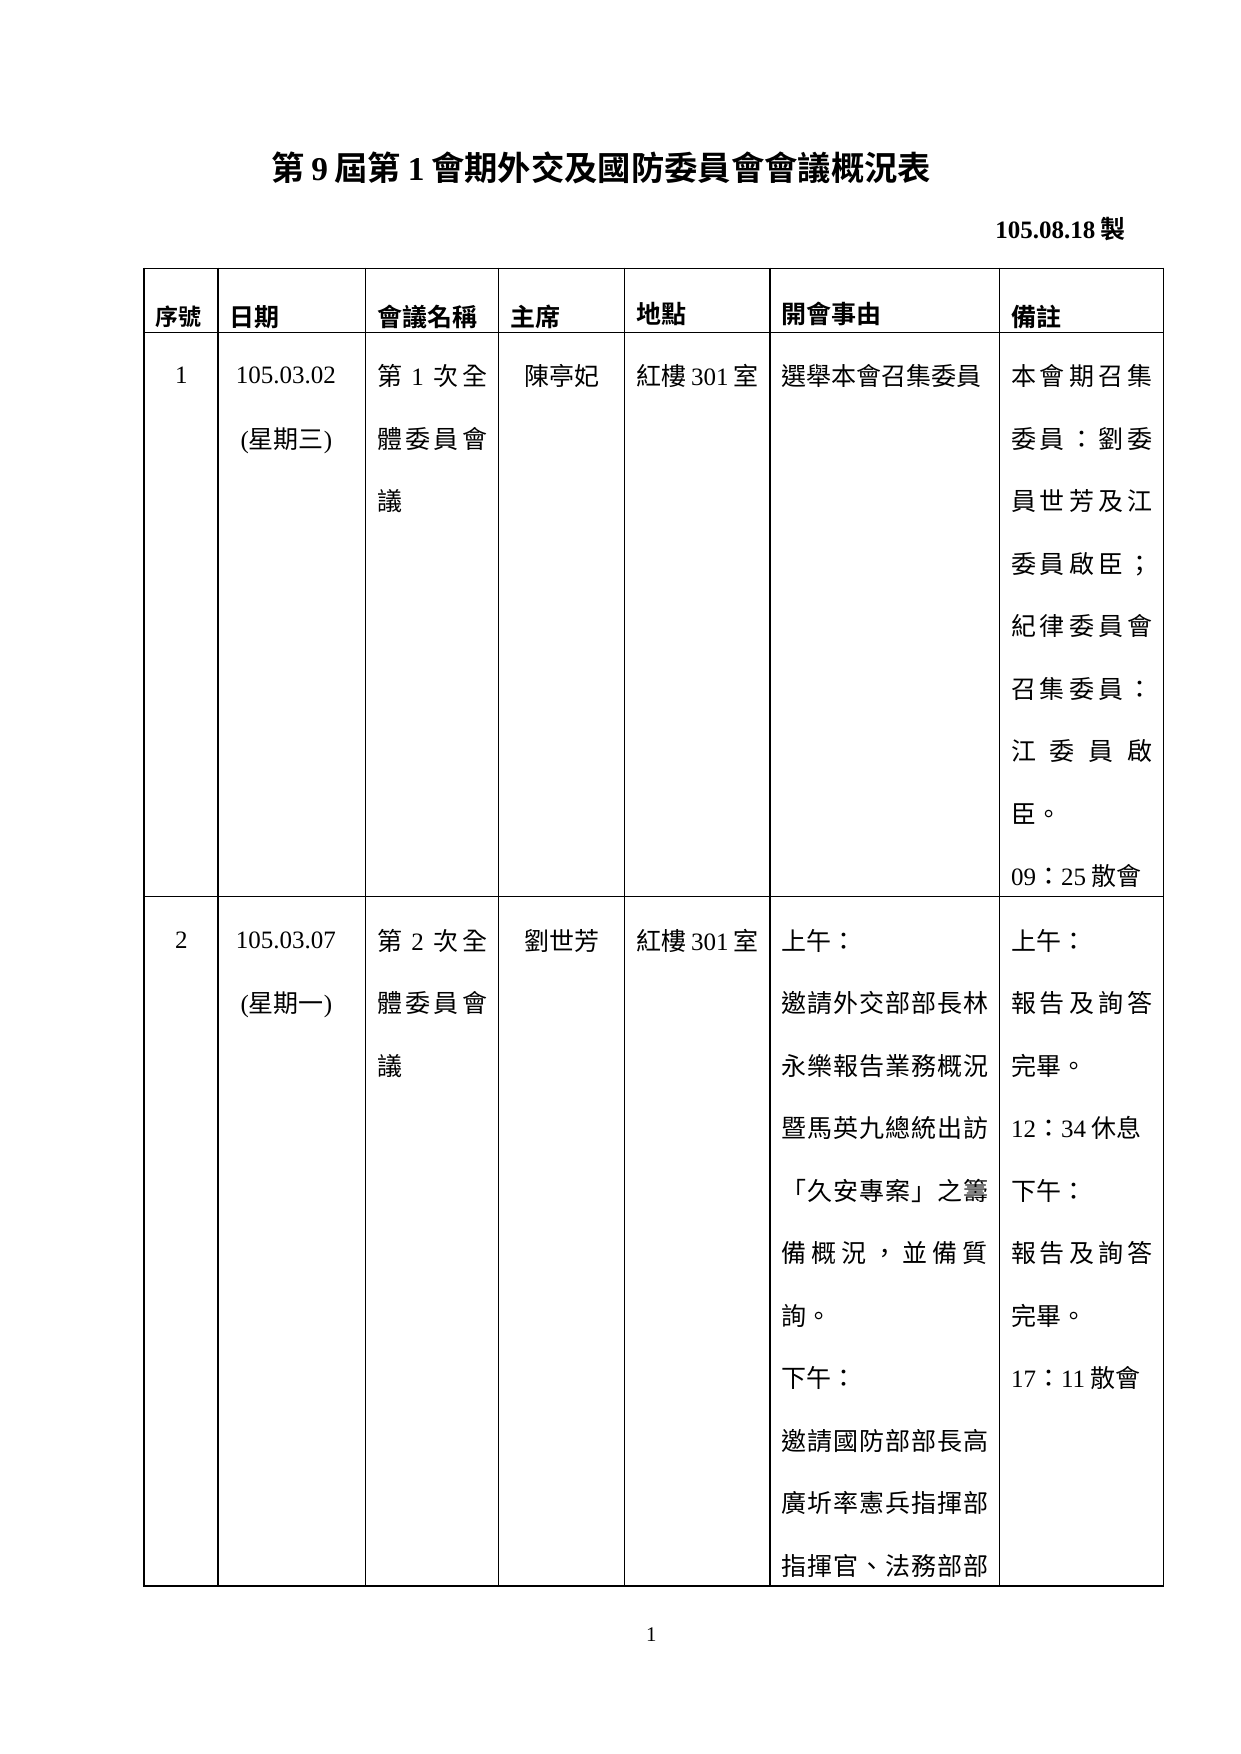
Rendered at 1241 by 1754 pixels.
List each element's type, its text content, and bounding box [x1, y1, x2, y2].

table_cell 105.03.02 (星期三) [219, 333, 365, 896]
table_cell 第1次全體委員會議 [366, 333, 498, 896]
table_cell 紅樓301室 [625, 333, 769, 896]
table_header 日期 [219, 269, 365, 332]
table_header 主席 [499, 269, 624, 332]
table_cell 本會期召集委員：劉委員世芳及江委員啟臣；紀律委員會召集委員：江委員啟臣。 09：25散會 [1000, 333, 1163, 896]
table_cell 1 [145, 333, 217, 896]
table_cell 紅樓301室 [625, 897, 769, 1585]
table_cell 上午： 邀請外交部部長林永樂報告業務概況暨馬英九總統出訪「久安專案」之籌備概況，並備質詢。 下午： 邀請國防部部長高廣圻率憲兵指揮部指揮官、法務部部 [771, 897, 999, 1585]
table_cell 陳亭妃 [499, 333, 624, 896]
table_cell 105.03.07 (星期一) [219, 897, 365, 1585]
table_header 備註 [1000, 269, 1163, 332]
table_cell 上午： 報告及詢答完畢。 12：34休息 下午： 報告及詢答完畢。 17：11散會 [1000, 897, 1163, 1585]
text 105.08.18製 [177, 186, 1125, 249]
table_cell 劉世芳 [499, 897, 624, 1585]
table_cell 2 [145, 897, 217, 1585]
table_header 會議名稱 [366, 269, 498, 332]
text 第9屆第1會期外交及國防委員會會議概況表 [177, 124, 1125, 186]
table_header 開會事由 [771, 269, 999, 332]
table_header 地點 [625, 269, 769, 332]
table_cell 第2次全體委員會議 [366, 897, 498, 1585]
table_header 序號 [145, 269, 217, 332]
table_cell 選舉本會召集委員 [771, 333, 999, 896]
